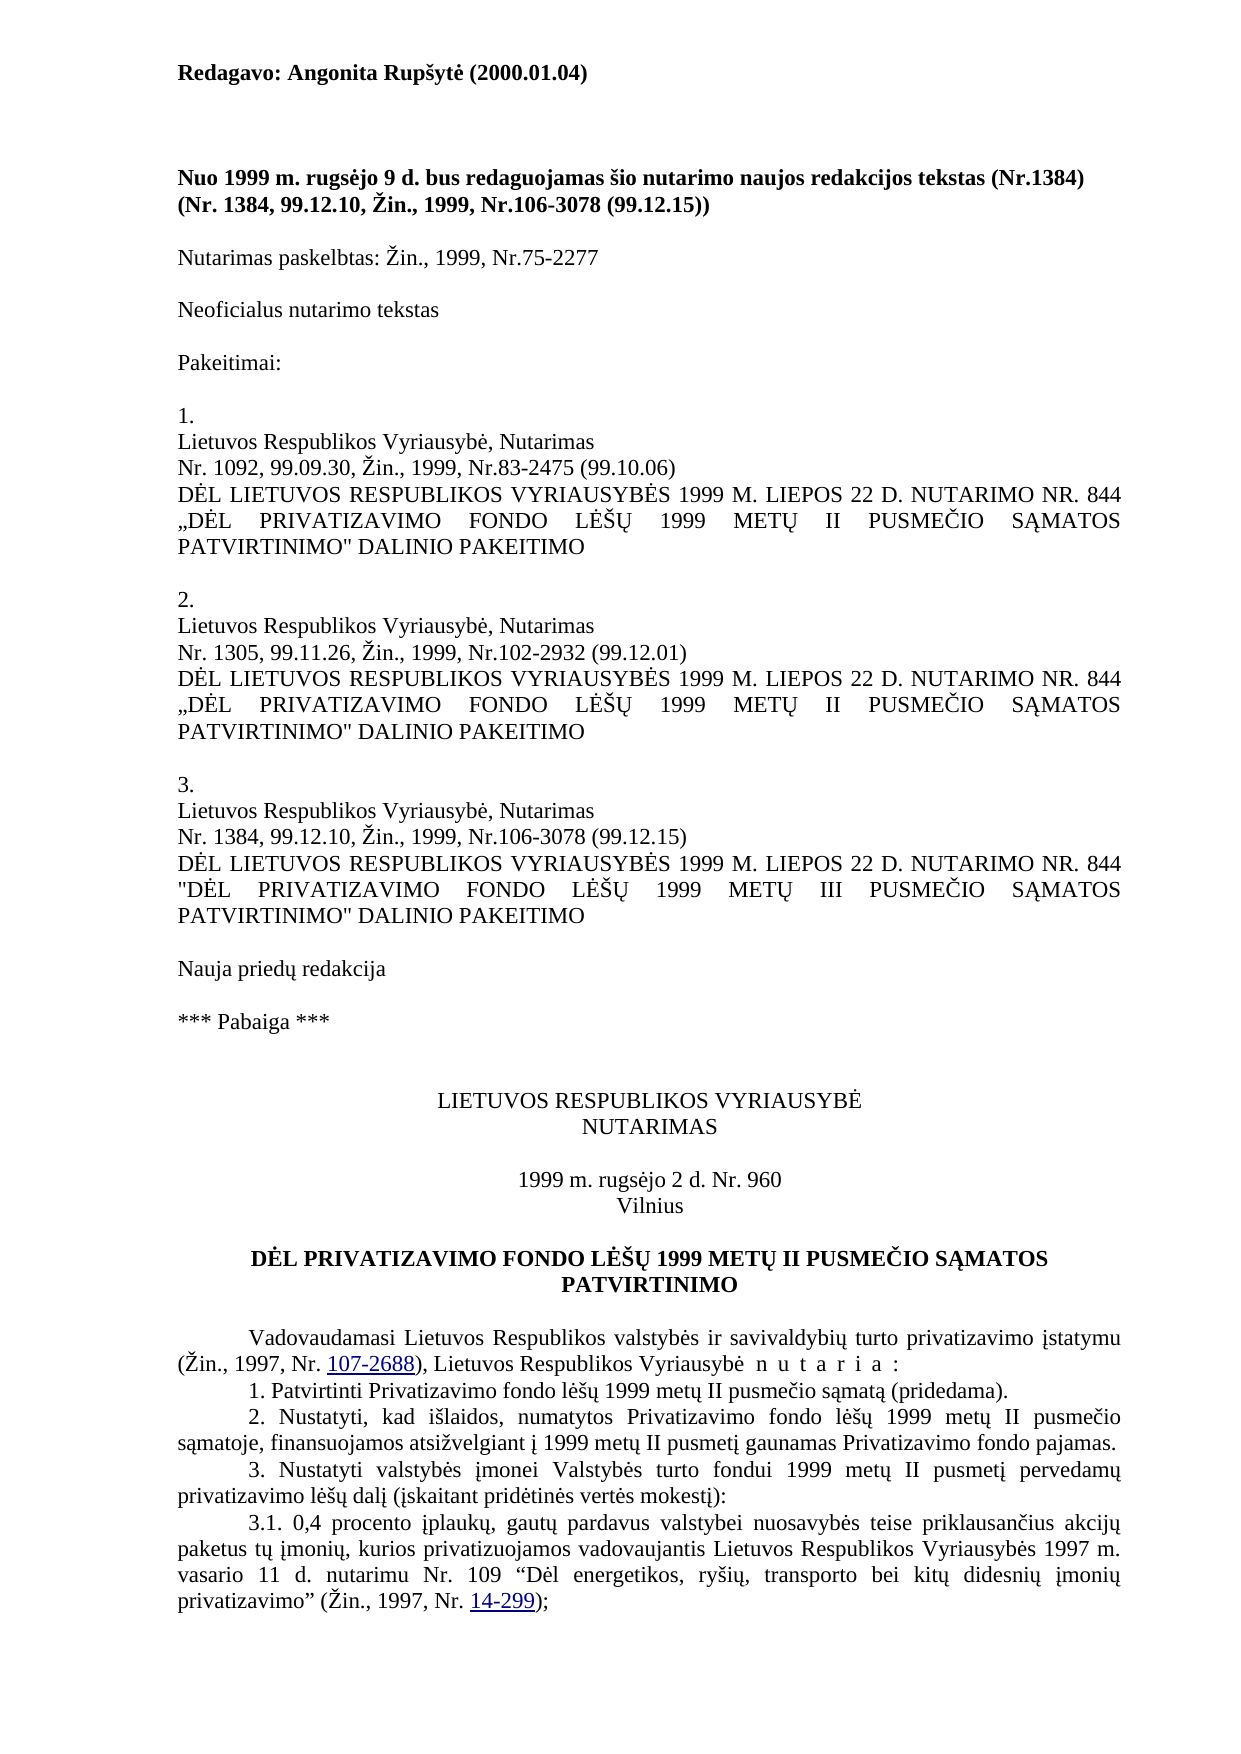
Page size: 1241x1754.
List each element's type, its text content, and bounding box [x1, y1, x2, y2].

subtitle Redagavo: Angonita Rupšytė (2000.01.04) [177, 59, 1122, 85]
text Pakeitimai: [177, 349, 1122, 375]
text Nr. 1305, 99.11.26, Žin., 1999, Nr.102-2932 (99.12.01) [177, 639, 1122, 665]
text Nauja priedų redakcija [177, 955, 1122, 981]
text 2. [177, 586, 1122, 612]
text DĖL PRIVATIZAVIMO FONDO LĖŠŲ 1999 METŲ II PUSMEČIO SĄMATOS PATVIRTINIMO [177, 1245, 1122, 1298]
text Nutarimas paskelbtas: Žin., 1999, Nr.75-2277 [177, 243, 1122, 270]
subtitle Nuo 1999 m. rugsėjo 9 d. bus redaguojamas šio nutarimo naujos redakcijos tekstas (Nr.1384) [177, 164, 1122, 191]
text DĖL LIETUVOS RESPUBLIKOS VYRIAUSYBĖS 1999 M. LIEPOS 22 D. NUTARIMO NR. 844 „DĖL PRIVATIZAVIMO FONDO LĖŠŲ 1999 METŲ II PUSMEČIO SĄMATOS PATVIRTINIMO" DALINIO PAKEITIMO [177, 665, 1122, 744]
text *** Pabaiga *** [177, 1008, 1122, 1034]
text 3. Nustatyti valstybės įmonei Valstybės turto fondui 1999 metų II pusmetį pervedamų privatizavimo lėšų dalį (įskaitant pridėtinės vertės mokestį): [177, 1456, 1122, 1508]
text (Nr. 1384, 99.12.10, Žin., 1999, Nr.106-3078 (99.12.15)) [177, 191, 1122, 217]
text Neoficialus nutarimo tekstas [177, 296, 1122, 323]
text Nr. 1384, 99.12.10, Žin., 1999, Nr.106-3078 (99.12.15) [177, 823, 1122, 850]
text Lietuvos Respublikos Vyriausybė, Nutarimas [177, 612, 1122, 639]
text 1. Patvirtinti Privatizavimo fondo lėšų 1999 metų II pusmečio sąmatą (pridedama). [177, 1377, 1122, 1403]
text Nr. 1092, 99.09.30, Žin., 1999, Nr.83-2475 (99.10.06) [177, 454, 1122, 481]
text 1. [177, 402, 1122, 428]
text NUTARIMAS [177, 1113, 1122, 1139]
text Lietuvos Respublikos Vyriausybė, Nutarimas [177, 428, 1122, 454]
text 3. [177, 771, 1122, 797]
text Vadovaudamasi Lietuvos Respublikos valstybės ir savivaldybių turto privatizavimo įstatymu (Žin., 1997, Nr. 107-2688), Lietuvos Respublikos Vyriausybė nutaria: [177, 1324, 1122, 1377]
text Lietuvos Respublikos Vyriausybė, Nutarimas [177, 797, 1122, 823]
text DĖL LIETUVOS RESPUBLIKOS VYRIAUSYBĖS 1999 M. LIEPOS 22 D. NUTARIMO NR. 844 „DĖL PRIVATIZAVIMO FONDO LĖŠŲ 1999 METŲ II PUSMEČIO SĄMATOS PATVIRTINIMO" DALINIO PAKEITIMO [177, 481, 1122, 560]
text Vilnius [177, 1192, 1122, 1219]
text DĖL LIETUVOS RESPUBLIKOS VYRIAUSYBĖS 1999 M. LIEPOS 22 D. NUTARIMO NR. 844 "DĖL PRIVATIZAVIMO FONDO LĖŠŲ 1999 METŲ III PUSMEČIO SĄMATOS PATVIRTINIMO" DALINIO PAKEITIMO [177, 850, 1122, 929]
text LIETUVOS RESPUBLIKOS VYRIAUSYBĖ [177, 1087, 1122, 1113]
text 3.1. 0,4 procento įplaukų, gautų pardavus valstybei nuosavybės teise priklausančius akcijų paketus tų įmonių, kurios privatizuojamos vadovaujantis Lietuvos Respublikos Vyriausybės 1997 m. vasario 11 d. nutarimu Nr. 109 “Dėl energetikos, ryšių, transporto bei kitų didesnių įmonių privatizavimo” (Žin., 1997, Nr. 14-299); [177, 1508, 1122, 1614]
text 1999 m. rugsėjo 2 d. Nr. 960 [177, 1166, 1122, 1192]
text 2. Nustatyti, kad išlaidos, numatytos Privatizavimo fondo lėšų 1999 metų II pusmečio sąmatoje, finansuojamos atsižvelgiant į 1999 metų II pusmetį gaunamas Privatizavimo fondo pajamas. [177, 1403, 1122, 1456]
